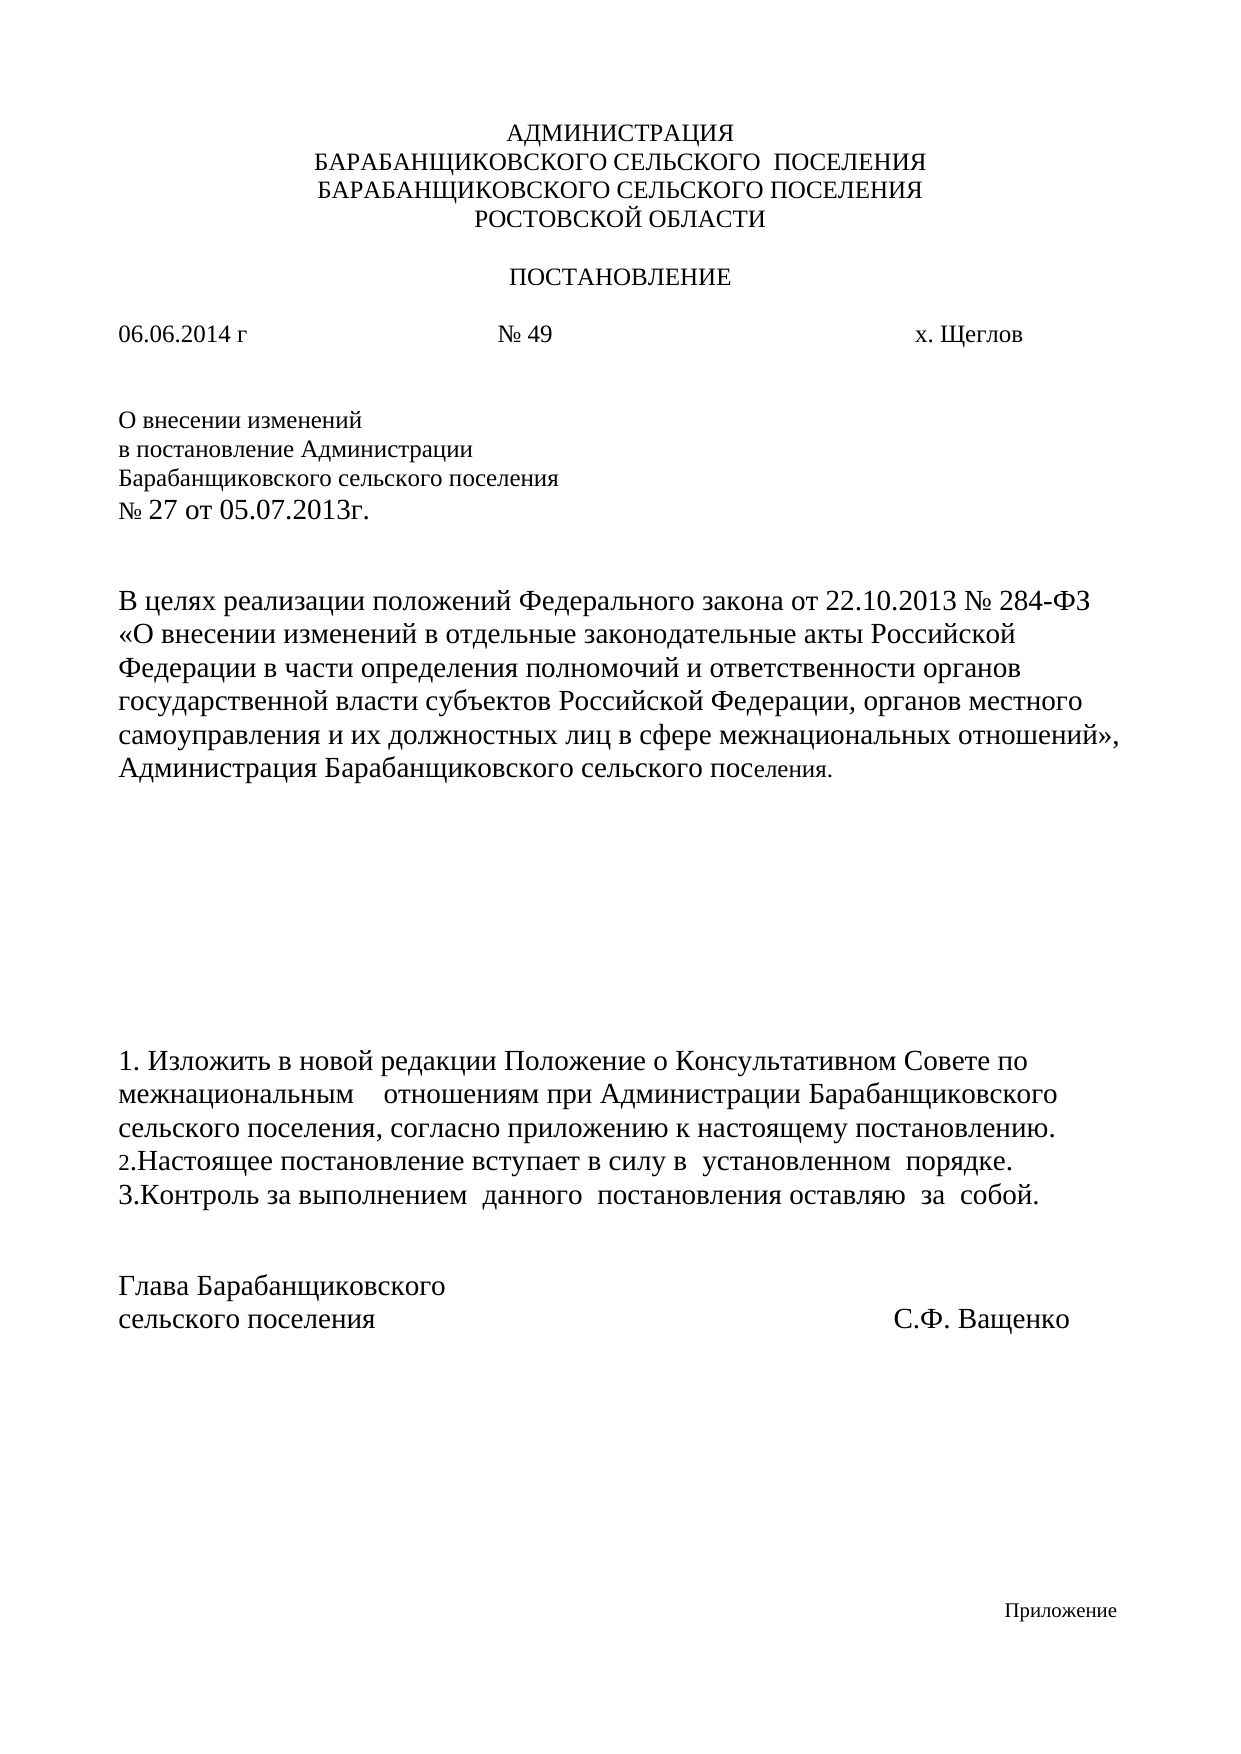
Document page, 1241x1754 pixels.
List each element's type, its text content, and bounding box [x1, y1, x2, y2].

text БАРАБАНЩИКОВСКОГО СЕЛЬСКОГО ПОСЕЛЕНИЯ [118, 176, 1122, 204]
text ПОСТАНОВЛЕНИЕ [118, 262, 1122, 291]
text 1. Изложить в новой редакции Положение о Консультативном Совете по межнациональным отношениям при Администрации Барабанщиковского сельского поселения, согласно приложению к настоящему постановлению. 2.Настоящее постановление вступает в силу в установленном порядке. 3.Контроль за выполнением данного постановления оставляю за собой. [118, 1043, 1122, 1211]
text в постановление Администрации [118, 434, 1122, 463]
text Барабанщиковского сельского поселения [118, 463, 1122, 492]
text БАРАБАНЩИКОВСКОГО СЕЛЬСКОГО ПОСЕЛЕНИЯ [118, 147, 1122, 176]
text № 27 от 05.07.2013г. [118, 492, 1122, 525]
text Приложение [118, 1594, 1122, 1623]
text РОСТОВСКОЙ ОБЛАСТИ [118, 204, 1122, 233]
text АДМИНИСТРАЦИЯ [118, 118, 1122, 147]
text Глава Барабанщиковского сельского поселения С.Ф. Ващенко [118, 1268, 1122, 1335]
text О внесении изменений [118, 406, 1122, 434]
text В целях реализации положений Федерального закона от 22.10.2013 № 284-ФЗ «О внесении изменений в отдельные законодательные акты Российской Федерации в части определения полномочий и ответственности органов государственной власти субъектов Российской Федерации, органов местного самоуправления и их должностных лиц в сфере межнациональных отношений», Администрация Барабанщиковского сельского поселения. [118, 583, 1122, 784]
text 06.06.2014 г № 49 х. Щеглов [118, 319, 1122, 348]
